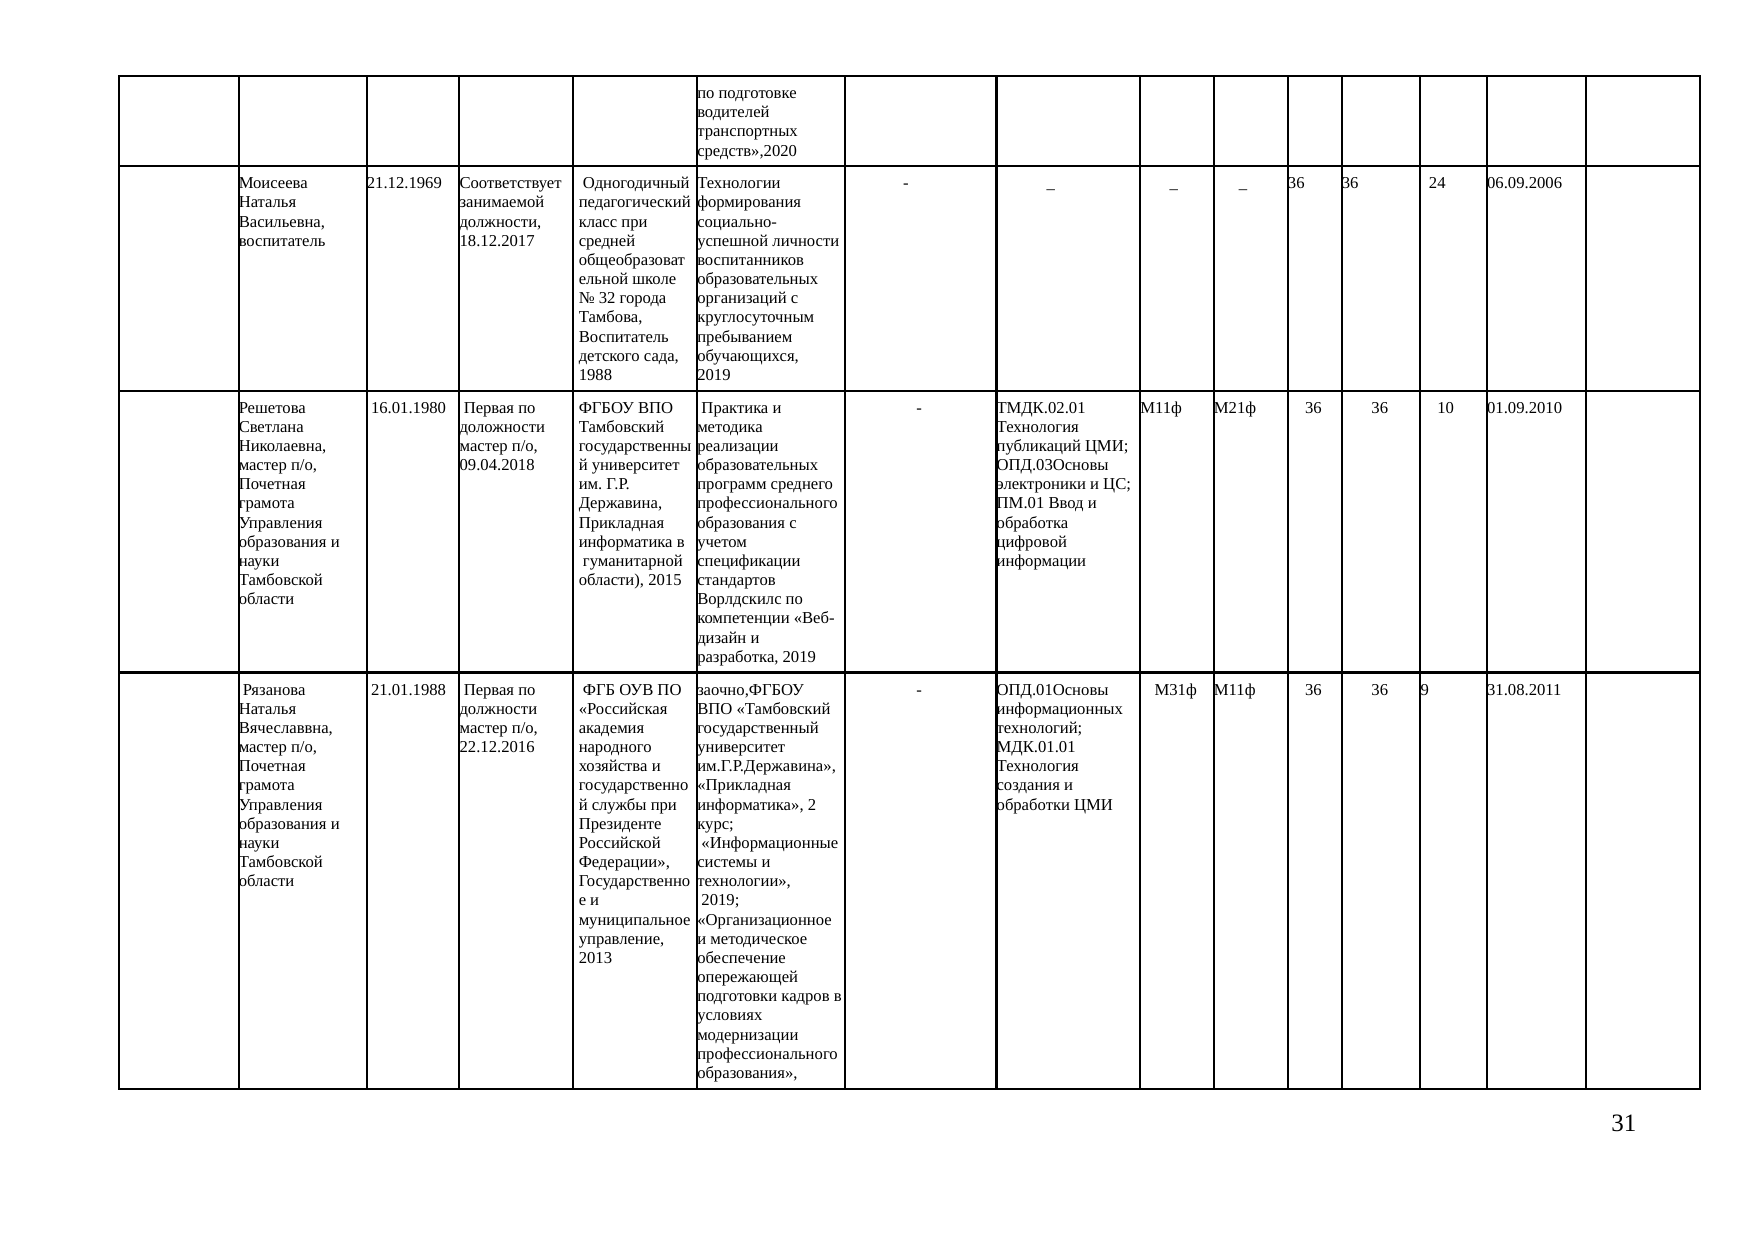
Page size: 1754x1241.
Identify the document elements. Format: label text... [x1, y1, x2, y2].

table_cell М11ф [1215, 674, 1287, 1087]
table_cell [574, 77, 696, 165]
table_cell - [846, 167, 995, 389]
table_cell Практика и методика реализации образовательных программ среднего профессионального образования с учетом спецификации стандартов Ворлдскилс по компетенции «Веб-дизайн и разработка, 2019 [698, 392, 844, 671]
table_cell - [846, 77, 995, 165]
table_cell 21.12.1969 [368, 167, 458, 389]
table_cell - [846, 674, 995, 1087]
table_cell 36 [1289, 674, 1341, 1087]
table_cell 36 [1343, 392, 1419, 671]
table_cell 31.08.2011 [1488, 674, 1585, 1087]
table_cell [1488, 77, 1585, 165]
table_cell _ [998, 167, 1139, 389]
table_cell Моисеева Наталья Васильевна, воспитатель [240, 167, 366, 389]
table_cell 36 [1343, 167, 1419, 389]
table_cell 36 [1289, 392, 1341, 671]
table_cell [1587, 167, 1699, 389]
table_cell 9 [1421, 674, 1486, 1087]
table_cell [1587, 77, 1699, 165]
table_cell [460, 77, 572, 165]
table_cell [120, 392, 238, 671]
table_cell Решетова Светлана Николаевна, мастер п/о, Почетная грамота Управления образования и науки Тамбовской области [240, 392, 366, 671]
table_cell [998, 77, 1139, 165]
table_cell 01.09.2010 [1488, 392, 1585, 671]
table_cell М11ф [1141, 392, 1213, 671]
table_cell ФГБ ОУВ ПО «Российская академия народного хозяйства и государственной службы при Президенте Российской Федерации», Государственное и муниципальное управление, 2013 [574, 674, 696, 1087]
table_cell по подготовке водителей транспортных средств»,2020 [698, 77, 844, 165]
table_cell [120, 77, 238, 165]
table_cell 10 [1421, 392, 1486, 671]
table_cell [1343, 77, 1419, 165]
table_cell заочно,ФГБОУ ВПО «Тамбовский государственный университет им.Г.Р.Державина», «Прикладная информатика», 2 курс; «Информационные системы и технологии», 2019; «Организационное и методическое обеспечение опережающей подготовки кадров в условиях модернизации профессионального образования», [698, 674, 844, 1087]
table_cell ОПД.01Основы информационных технологий; МДК.01.01 Технология создания и обработки ЦМИ [998, 674, 1139, 1087]
table_cell - [846, 392, 995, 671]
table_cell 21.01.1988 [368, 674, 458, 1087]
table_cell _ [1215, 167, 1287, 389]
table_cell [1141, 77, 1213, 165]
table_cell Технологии формирования социально-успешной личности воспитанников образовательных организаций с круглосуточным пребыванием обучающихся, 2019 [698, 167, 844, 389]
table_cell [1421, 77, 1486, 165]
table_cell М21ф [1215, 392, 1287, 671]
table_cell Первая по доложности мастер п/о, 09.04.2018 [460, 392, 572, 671]
table_cell [368, 77, 458, 165]
table_cell М31ф [1141, 674, 1213, 1087]
table_cell 24 [1421, 167, 1486, 389]
table_cell [1587, 392, 1699, 671]
table_cell 16.01.1980 [368, 392, 458, 671]
table_cell Соответствует занимаемой должности, 18.12.2017 [460, 167, 572, 389]
table_cell [240, 77, 366, 165]
table_cell [1215, 77, 1287, 165]
table_cell 06.09.2006 [1488, 167, 1585, 389]
table_cell 36 [1289, 167, 1341, 389]
table_cell [120, 674, 238, 1087]
table_cell Одногодичный педагогический класс при средней общеобразовательной школе № 32 города Тамбова, Воспитатель детского сада, 1988 [574, 167, 696, 389]
table_cell _ [1141, 167, 1213, 389]
table_cell Первая по должности мастер п/о, 22.12.2016 [460, 674, 572, 1087]
table_cell ТМДК.02.01 Технология публикаций ЦМИ; ОПД.03Основы электроники и ЦС; ПМ.01 Ввод и обработка цифровой информации [998, 392, 1139, 671]
table_cell Рязанова Наталья Вячеславвна, мастер п/о, Почетная грамота Управления образования и науки Тамбовской области [240, 674, 366, 1087]
table_cell [120, 167, 238, 389]
table_cell [1289, 77, 1341, 165]
table_cell ФГБОУ ВПО Тамбовский государственный университет им. Г.Р. Державина, Прикладная информатика в гуманитарной области), 2015 [574, 392, 696, 671]
table_cell 36 [1343, 674, 1419, 1087]
table_cell [1587, 674, 1699, 1087]
